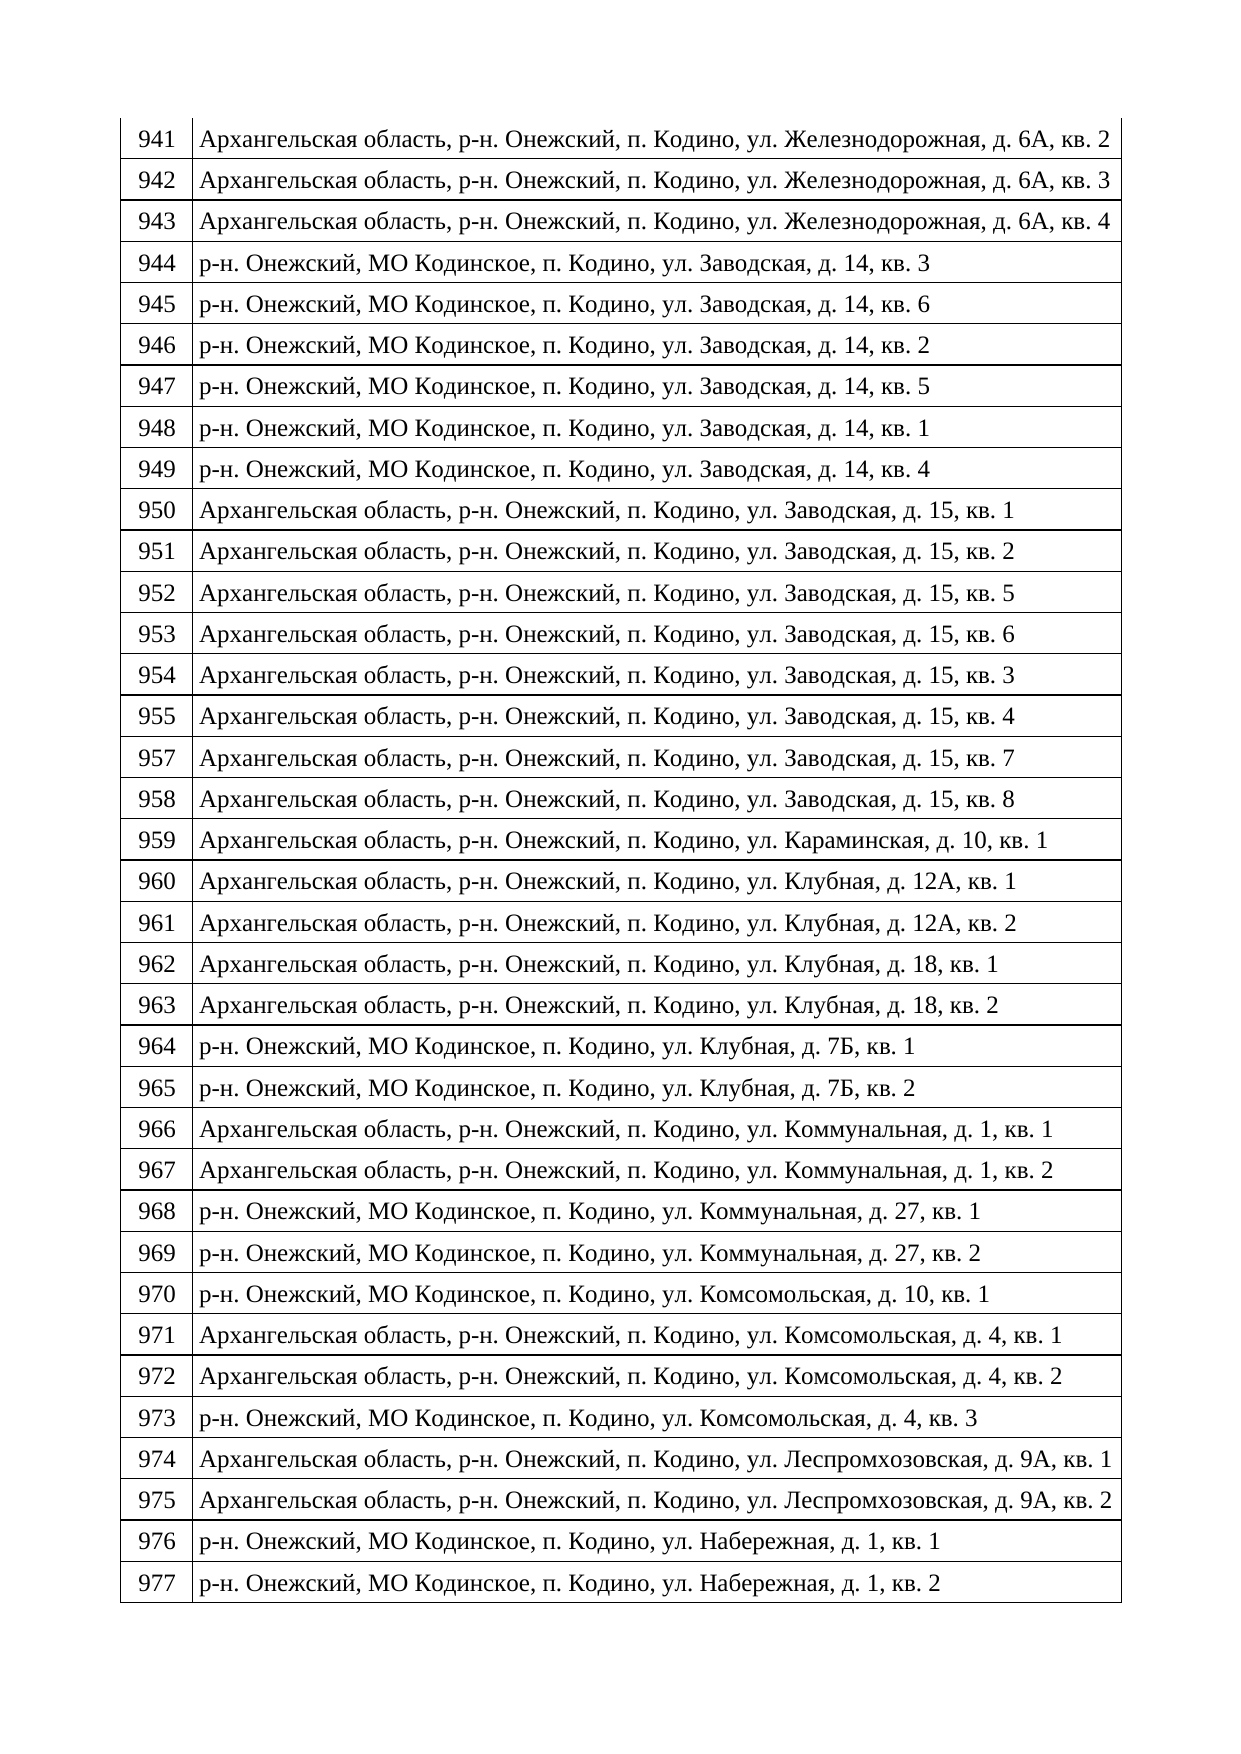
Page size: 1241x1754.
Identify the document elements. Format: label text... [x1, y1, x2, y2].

table_cell 958 [121, 778, 192, 818]
table_cell р-н. Онежский, МО Кодинское, п. Кодино, ул. Набережная, д. 1, кв. 2 [193, 1562, 1121, 1602]
table_cell 957 [121, 737, 192, 777]
table_cell Архангельская область, р-н. Онежский, п. Кодино, ул. Заводская, д. 15, кв. 1 [193, 489, 1121, 529]
table_cell Архангельская область, р-н. Онежский, п. Кодино, ул. Леспромхозовская, д. 9А, кв. 1 [193, 1438, 1121, 1478]
table_cell Архангельская область, р-н. Онежский, п. Кодино, ул. Леспромхозовская, д. 9А, кв. 2 [193, 1479, 1121, 1519]
table_cell р-н. Онежский, МО Кодинское, п. Кодино, ул. Клубная, д. 7Б, кв. 2 [193, 1067, 1121, 1107]
table_cell 951 [121, 531, 192, 571]
table_cell 944 [121, 242, 192, 282]
table_cell Архангельская область, р-н. Онежский, п. Кодино, ул. Клубная, д. 18, кв. 2 [193, 984, 1121, 1024]
table_cell р-н. Онежский, МО Кодинское, п. Кодино, ул. Клубная, д. 7Б, кв. 1 [193, 1026, 1121, 1066]
table_cell р-н. Онежский, МО Кодинское, п. Кодино, ул. Заводская, д. 14, кв. 4 [193, 448, 1121, 488]
table_cell 976 [121, 1521, 192, 1561]
table_cell р-н. Онежский, МО Кодинское, п. Кодино, ул. Заводская, д. 14, кв. 5 [193, 366, 1121, 406]
table_cell р-н. Онежский, МО Кодинское, п. Кодино, ул. Заводская, д. 14, кв. 6 [193, 283, 1121, 323]
table_cell 975 [121, 1479, 192, 1519]
table_cell 948 [121, 407, 192, 447]
table_cell Архангельская область, р-н. Онежский, п. Кодино, ул. Коммунальная, д. 1, кв. 2 [193, 1149, 1121, 1189]
table_cell Архангельская область, р-н. Онежский, п. Кодино, ул. Комсомольская, д. 4, кв. 2 [193, 1356, 1121, 1396]
table_cell Архангельская область, р-н. Онежский, п. Кодино, ул. Клубная, д. 12А, кв. 1 [193, 861, 1121, 901]
table_cell 963 [121, 984, 192, 1024]
table_cell 965 [121, 1067, 192, 1107]
table_cell 943 [121, 201, 192, 241]
table_cell р-н. Онежский, МО Кодинское, п. Кодино, ул. Набережная, д. 1, кв. 1 [193, 1521, 1121, 1561]
table_cell р-н. Онежский, МО Кодинское, п. Кодино, ул. Комсомольская, д. 10, кв. 1 [193, 1273, 1121, 1313]
table_cell 964 [121, 1026, 192, 1066]
table_cell 942 [121, 159, 192, 199]
table_cell 954 [121, 654, 192, 694]
table_cell Архангельская область, р-н. Онежский, п. Кодино, ул. Заводская, д. 15, кв. 7 [193, 737, 1121, 777]
table_cell р-н. Онежский, МО Кодинское, п. Кодино, ул. Заводская, д. 14, кв. 3 [193, 242, 1121, 282]
table_cell 959 [121, 819, 192, 859]
table_cell Архангельская область, р-н. Онежский, п. Кодино, ул. Коммунальная, д. 1, кв. 1 [193, 1108, 1121, 1148]
table_cell р-н. Онежский, МО Кодинское, п. Кодино, ул. Коммунальная, д. 27, кв. 1 [193, 1191, 1121, 1231]
table_cell 971 [121, 1314, 192, 1354]
table_cell Архангельская область, р-н. Онежский, п. Кодино, ул. Комсомольская, д. 4, кв. 1 [193, 1314, 1121, 1354]
table_cell 961 [121, 902, 192, 942]
table_cell 977 [121, 1562, 192, 1602]
table_cell 969 [121, 1232, 192, 1272]
table_cell 962 [121, 943, 192, 983]
table_cell 953 [121, 613, 192, 653]
table_cell р-н. Онежский, МО Кодинское, п. Кодино, ул. Коммунальная, д. 27, кв. 2 [193, 1232, 1121, 1272]
table_cell 945 [121, 283, 192, 323]
table_cell 946 [121, 324, 192, 364]
table_cell 955 [121, 696, 192, 736]
table_cell 950 [121, 489, 192, 529]
table_cell Архангельская область, р-н. Онежский, п. Кодино, ул. Заводская, д. 15, кв. 2 [193, 531, 1121, 571]
table_cell 949 [121, 448, 192, 488]
table_cell Архангельская область, р-н. Онежский, п. Кодино, ул. Железнодорожная, д. 6А, кв. 4 [193, 201, 1121, 241]
table_cell Архангельская область, р-н. Онежский, п. Кодино, ул. Клубная, д. 18, кв. 1 [193, 943, 1121, 983]
table_cell Архангельская область, р-н. Онежский, п. Кодино, ул. Заводская, д. 15, кв. 8 [193, 778, 1121, 818]
table_cell р-н. Онежский, МО Кодинское, п. Кодино, ул. Заводская, д. 14, кв. 1 [193, 407, 1121, 447]
table_cell 941 [121, 118, 192, 158]
table_cell Архангельская область, р-н. Онежский, п. Кодино, ул. Караминская, д. 10, кв. 1 [193, 819, 1121, 859]
table_cell Архангельская область, р-н. Онежский, п. Кодино, ул. Заводская, д. 15, кв. 4 [193, 696, 1121, 736]
table_cell Архангельская область, р-н. Онежский, п. Кодино, ул. Заводская, д. 15, кв. 5 [193, 572, 1121, 612]
table_cell Архангельская область, р-н. Онежский, п. Кодино, ул. Железнодорожная, д. 6А, кв. 3 [193, 159, 1121, 199]
table_cell р-н. Онежский, МО Кодинское, п. Кодино, ул. Заводская, д. 14, кв. 2 [193, 324, 1121, 364]
table_cell 966 [121, 1108, 192, 1148]
table_cell 972 [121, 1356, 192, 1396]
table_cell 952 [121, 572, 192, 612]
table_cell 968 [121, 1191, 192, 1231]
table_cell 967 [121, 1149, 192, 1189]
table_cell 947 [121, 366, 192, 406]
table_cell 974 [121, 1438, 192, 1478]
table_cell 973 [121, 1397, 192, 1437]
table_cell Архангельская область, р-н. Онежский, п. Кодино, ул. Железнодорожная, д. 6А, кв. 2 [193, 118, 1121, 158]
table_cell Архангельская область, р-н. Онежский, п. Кодино, ул. Заводская, д. 15, кв. 3 [193, 654, 1121, 694]
table_cell р-н. Онежский, МО Кодинское, п. Кодино, ул. Комсомольская, д. 4, кв. 3 [193, 1397, 1121, 1437]
table_cell Архангельская область, р-н. Онежский, п. Кодино, ул. Заводская, д. 15, кв. 6 [193, 613, 1121, 653]
table_cell 970 [121, 1273, 192, 1313]
table_cell Архангельская область, р-н. Онежский, п. Кодино, ул. Клубная, д. 12А, кв. 2 [193, 902, 1121, 942]
table_cell 960 [121, 861, 192, 901]
